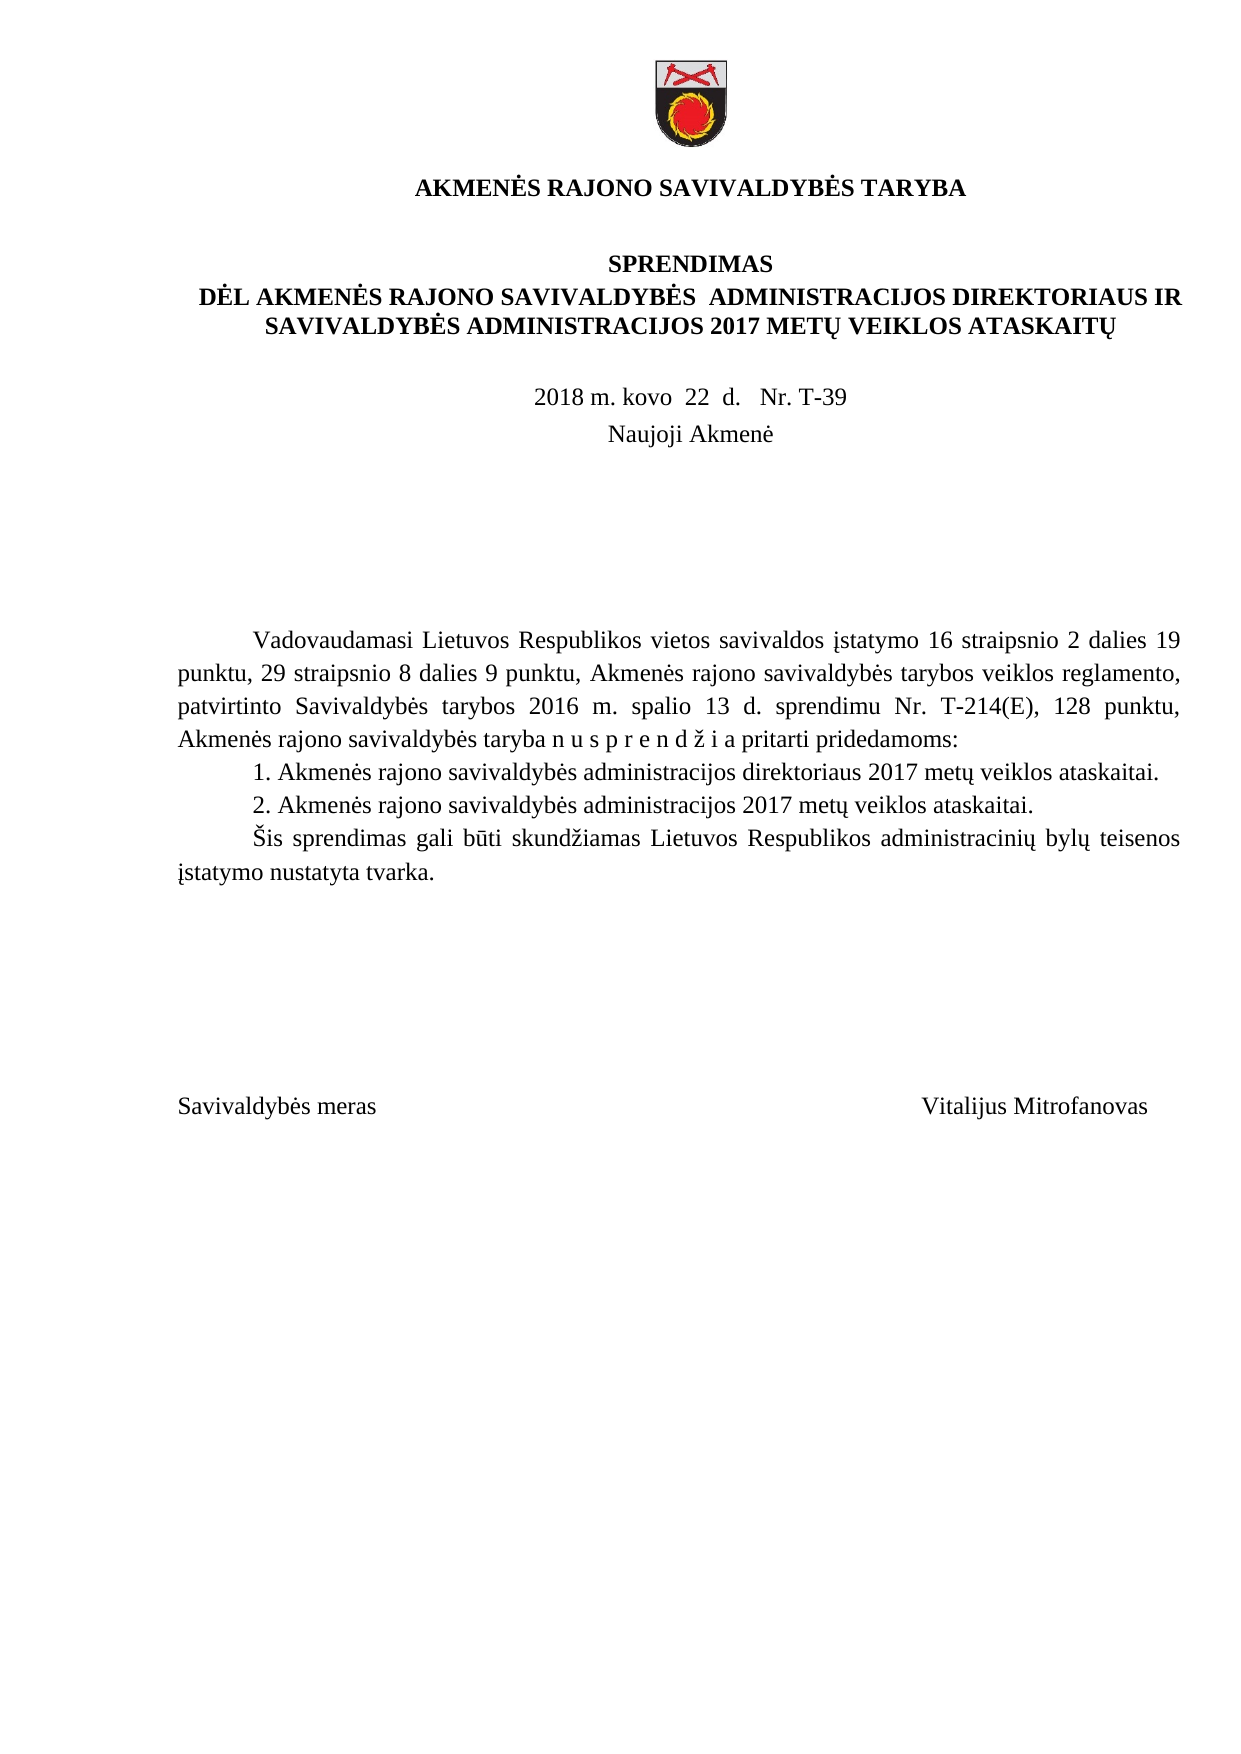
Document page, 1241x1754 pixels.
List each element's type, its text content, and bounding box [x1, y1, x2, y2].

text Savivaldybės meras Vitalijus Mitrofanovas [177, 1091, 1181, 1119]
table_header [728, 59, 1204, 148]
table_cell DĖL AKMENĖS RAJONO SAVIVALDYBĖS ADMINISTRACIJOS DIREKTORIAUS IR SAVIVALDYBĖS ADMINISTRACIJOS 2017 METŲ VEIKLOS ATASKAITŲ [177, 282, 1204, 339]
table_cell [177, 206, 1204, 244]
table_cell 2018 m. kovo 22 d. Nr. T-39 [177, 377, 1204, 415]
text Vadovaudamasi Lietuvos Respublikos vietos savivaldos įstatymo 16 straipsnio 2 dalies 19 punktu, 29 straipsnio 8 dalies 9 punktu, Akmenės rajono savivaldybės tarybos veiklos reglamento, patvirtinto Savivaldybės tarybos 2016 m. spalio 13 d. sprendimu Nr. T-214(E), 128 punktu, Akmenės rajono savivaldybės taryba n u s p r e n d ž i a pritarti pridedamoms: [177, 625, 1181, 753]
table_cell AKMENĖS RAJONO SAVIVALDYBĖS TARYBA [177, 169, 1204, 206]
text 2. Akmenės rajono savivaldybės administracijos 2017 metų veiklos ataskaitai. [177, 791, 1181, 819]
table_cell [177, 340, 1204, 377]
table_header [177, 59, 653, 148]
text Šis sprendimas gali būti skundžiamas Lietuvos Respublikos administracinių bylų teisenos įstatymo nustatyta tvarka. [177, 823, 1181, 885]
text 1. Akmenės rajono savivaldybės administracijos direktoriaus 2017 metų veiklos ataskaitai. [177, 757, 1181, 786]
table_cell SPRENDIMAS [177, 244, 1204, 282]
table_cell [177, 148, 1204, 168]
table_cell Naujoji Akmenė [177, 415, 1204, 453]
